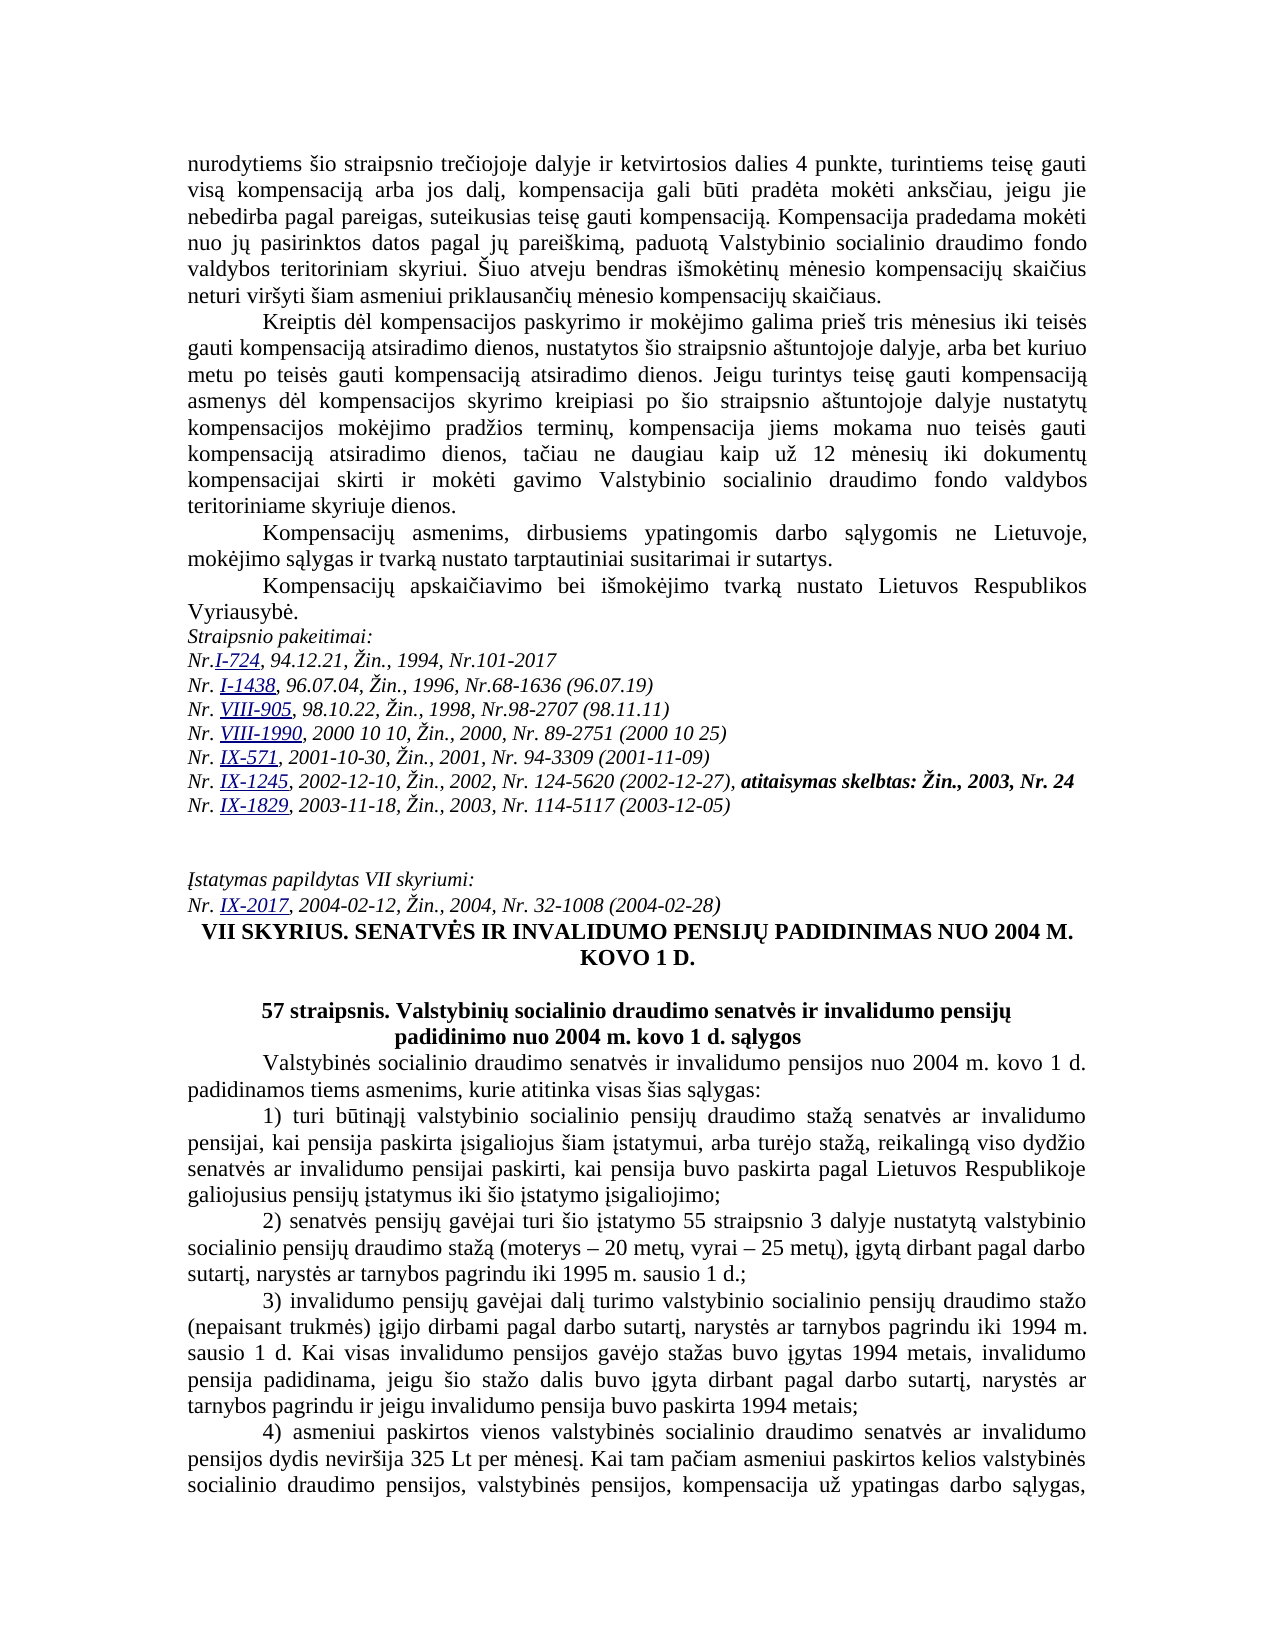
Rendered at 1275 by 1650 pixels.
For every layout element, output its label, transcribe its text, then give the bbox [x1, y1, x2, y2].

text VII SKYRIUS. SENATVĖS IR INVALIDUMO PENSIJŲ PADIDINIMAS NUO 2004 M. KOVO 1 D. [187, 918, 1087, 970]
text Nr. IX-2017, 2004-02-12, Žin., 2004, Nr. 32-1008 (2004-02-28) [187, 891, 1087, 918]
text Nr. I-1438, 96.07.04, Žin., 1996, Nr.68-1636 (96.07.19) [187, 672, 1088, 697]
text Kompensacijų asmenims, dirbusiems ypatingomis darbo sąlygomis ne Lietuvoje, mokėjimo sąlygas ir tvarką nustato tarptautiniai susitarimai ir sutartys. [187, 519, 1088, 572]
text Kreiptis dėl kompensacijos paskyrimo ir mokėjimo galima prieš tris mėnesius iki teisės gauti kompensaciją atsiradimo dienos, nustatytos šio straipsnio aštuntojoje dalyje, arba bet kuriuo metu po teisės gauti kompensaciją atsiradimo dienos. Jeigu turintys teisę gauti kompensaciją asmenys dėl kompensacijos skyrimo kreipiasi po šio straipsnio aštuntojoje dalyje nustatytų kompensacijos mokėjimo pradžios terminų, kompensacija jiems mokama nuo teisės gauti kompensaciją atsiradimo dienos, tačiau ne daugiau kaip už 12 mėnesių iki dokumentų kompensacijai skirti ir mokėti gavimo Valstybinio socialinio draudimo fondo valdybos teritoriniame skyriuje dienos. [187, 308, 1088, 519]
text Nr. VIII-905, 98.10.22, Žin., 1998, Nr.98-2707 (98.11.11) [187, 697, 1088, 721]
text 57 straipsnis. Valstybinių socialinio draudimo senatvės ir invalidumo pensijų [187, 997, 1087, 1023]
text nurodytiems šio straipsnio trečiojoje dalyje ir ketvirtosios dalies 4 punkte, turintiems teisę gauti visą kompensaciją arba jos dalį, kompensacija gali būti pradėta mokėti anksčiau, jeigu jie nebedirba pagal pareigas, suteikusias teisę gauti kompensaciją. Kompensacija pradedama mokėti nuo jų pasirinktos datos pagal jų pareiškimą, paduotą Valstybinio socialinio draudimo fondo valdybos teritoriniam skyriui. Šiuo atveju bendras išmokėtinų mėnesio kompensacijų skaičius neturi viršyti šiam asmeniui priklausančių mėnesio kompensacijų skaičiaus. [187, 150, 1088, 308]
text Nr.I-724, 94.12.21, Žin., 1994, Nr.101-2017 [187, 648, 1088, 672]
text Nr. IX-1829, 2003-11-18, Žin., 2003, Nr. 114-5117 (2003-12-05) [187, 793, 1087, 817]
text Nr. IX-571, 2001-10-30, Žin., 2001, Nr. 94-3309 (2001-11-09) [187, 745, 1088, 769]
text 1) turi būtinąjį valstybinio socialinio pensijų draudimo stažą senatvės ar invalidumo pensijai, kai pensija paskirta įsigaliojus šiam įstatymui, arba turėjo stažą, reikalingą viso dydžio senatvės ar invalidumo pensijai paskirti, kai pensija buvo paskirta pagal Lietuvos Respublikoje galiojusius pensijų įstatymus iki šio įstatymo įsigaliojimo; [187, 1102, 1087, 1208]
text Nr. IX-1245, 2002-12-10, Žin., 2002, Nr. 124-5620 (2002-12-27), atitaisymas skelbtas: Žin., 2003, Nr. 24 [187, 769, 1088, 793]
text padidinimo nuo 2004 m. kovo 1 d. sąlygos [187, 1023, 1087, 1049]
text Nr. VIII-1990, 2000 10 10, Žin., 2000, Nr. 89-2751 (2000 10 25) [187, 721, 1088, 745]
text Valstybinės socialinio draudimo senatvės ir invalidumo pensijos nuo 2004 m. kovo 1 d. padidinamos tiems asmenims, kurie atitinka visas šias sąlygas: [187, 1049, 1087, 1102]
text Straipsnio pakeitimai: [187, 624, 1088, 648]
text 3) invalidumo pensijų gavėjai dalį turimo valstybinio socialinio pensijų draudimo stažo (nepaisant trukmės) įgijo dirbami pagal darbo sutartį, narystės ar tarnybos pagrindu iki 1994 m. sausio 1 d. Kai visas invalidumo pensijos gavėjo stažas buvo įgytas 1994 metais, invalidumo pensija padidinama, jeigu šio stažo dalis buvo įgyta dirbant pagal darbo sutartį, narystės ar tarnybos pagrindu ir jeigu invalidumo pensija buvo paskirta 1994 metais; [187, 1287, 1087, 1418]
text Kompensacijų apskaičiavimo bei išmokėjimo tvarką nustato Lietuvos Respublikos Vyriausybė. [187, 572, 1088, 624]
text 4) asmeniui paskirtos vienos valstybinės socialinio draudimo senatvės ar invalidumo pensijos dydis neviršija 325 Lt per mėnesį. Kai tam pačiam asmeniui paskirtos kelios valstybinės socialinio draudimo pensijos, valstybinės pensijos, kompensacija už ypatingas darbo sąlygas, [187, 1418, 1087, 1497]
text Įstatymas papildytas VII skyriumi: [187, 867, 1088, 891]
text 2) senatvės pensijų gavėjai turi šio įstatymo 55 straipsnio 3 dalyje nustatytą valstybinio socialinio pensijų draudimo stažą (moterys – 20 metų, vyrai – 25 metų), įgytą dirbant pagal darbo sutartį, narystės ar tarnybos pagrindu iki 1995 m. sausio 1 d.; [187, 1208, 1087, 1287]
